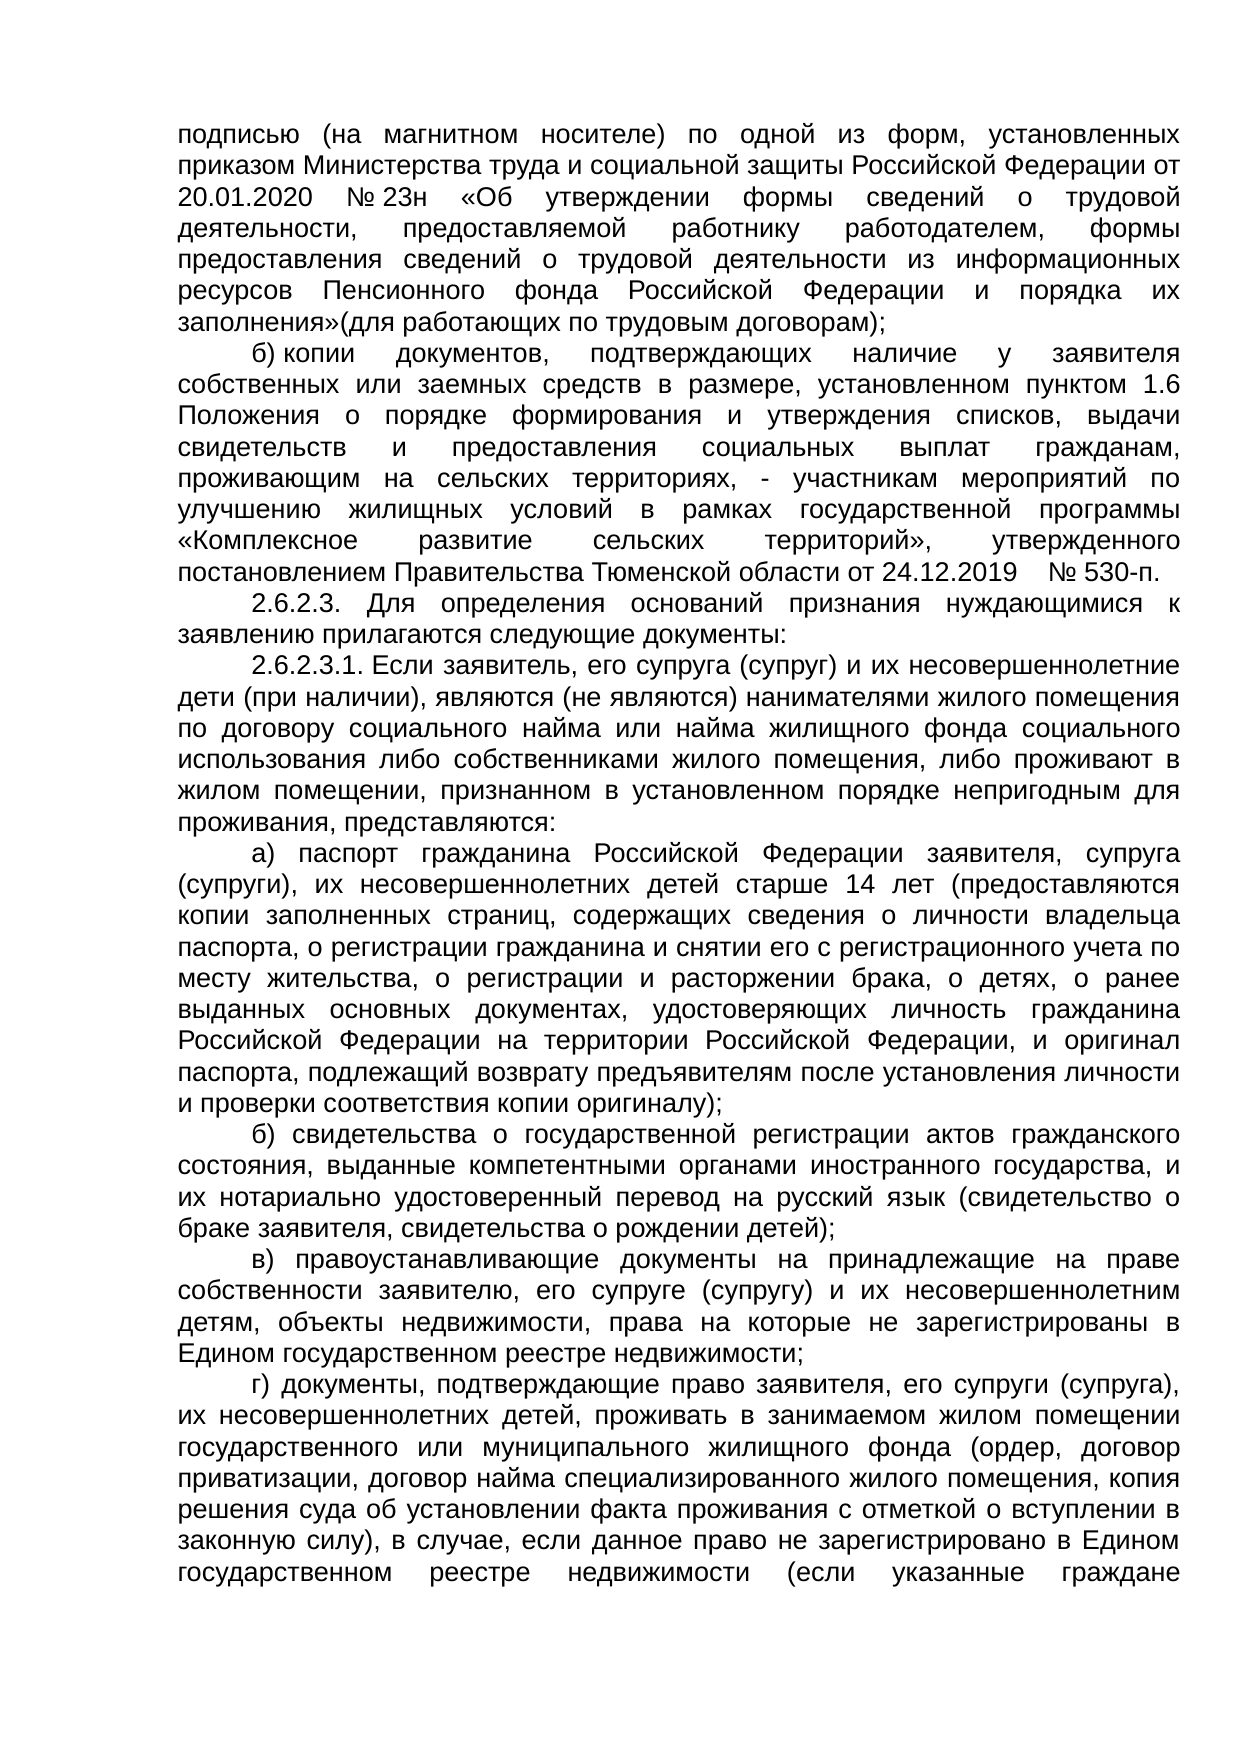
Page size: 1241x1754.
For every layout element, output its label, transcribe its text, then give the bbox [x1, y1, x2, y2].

text в) правоустанавливающие документы на принадлежащие на праве собственности заявителю, его супруге (супругу) и их несовершеннолетним детям, объекты недвижимости, права на которые не зарегистрированы в Едином государственном реестре недвижимости; [177, 1243, 1181, 1368]
text подписью (на магнитном носителе) по одной из форм, установленных приказом Министерства труда и социальной защиты Российской Федерации от 20.01.2020 № 23н «Об утверждении формы сведений о трудовой деятельности, предоставляемой работнику работодателем, формы предоставления сведений о трудовой деятельности из информационных ресурсов Пенсионного фонда Российской Федерации и порядка их заполнения»(для работающих по трудовым договорам); [177, 118, 1181, 337]
text 2.6.2.3. Для определения оснований признания нуждающимися к заявлению прилагаются следующие документы: [177, 587, 1181, 649]
text 2.6.2.3.1. Если заявитель, его супруга (супруг) и их несовершеннолетние дети (при наличии), являются (не являются) нанимателями жилого помещения по договору социального найма или найма жилищного фонда социального использования либо собственниками жилого помещения, либо проживают в жилом помещении, признанном в установленном порядке непригодным для проживания, представляются: [177, 649, 1181, 837]
text г) документы, подтверждающие право заявителя, его супруги (супруга), их несовершеннолетних детей, проживать в занимаемом жилом помещении государственного или муниципального жилищного фонда (ордер, договор приватизации, договор найма специализированного жилого помещения, копия решения суда об установлении факта проживания с отметкой о вступлении в законную силу), в случае, если данное право не зарегистрировано в Едином государственном реестре недвижимости (если указанные граждане [177, 1368, 1181, 1587]
text а) паспорт гражданина Российской Федерации заявителя, супруга (супруги), их несовершеннолетних детей старше 14 лет (предоставляются копии заполненных страниц, содержащих сведения о личности владельца паспорта, о регистрации гражданина и снятии его с регистрационного учета по месту жительства, о регистрации и расторжении брака, о детях, о ранее выданных основных документах, удостоверяющих личность гражданина Российской Федерации на территории Российской Федерации, и оригинал паспорта, подлежащий возврату предъявителям после установления личности и проверки соответствия копии оригиналу); [177, 837, 1181, 1118]
text б) свидетельства о государственной регистрации актов гражданского состояния, выданные компетентными органами иностранного государства, и их нотариально удостоверенный перевод на русский язык (свидетельство о браке заявителя, свидетельства о рождении детей); [177, 1118, 1181, 1243]
text б) копии документов, подтверждающих наличие у заявителя собственных или заемных средств в размере, установленном пунктом 1.6 Положения о порядке формирования и утверждения списков, выдачи свидетельств и предоставления социальных выплат гражданам, проживающим на сельских территориях, - участникам мероприятий по улучшению жилищных условий в рамках государственной программы «Комплексное развитие сельских территорий», утвержденного постановлением Правительства Тюменской области от 24.12.2019 № 530-п. [177, 337, 1181, 587]
